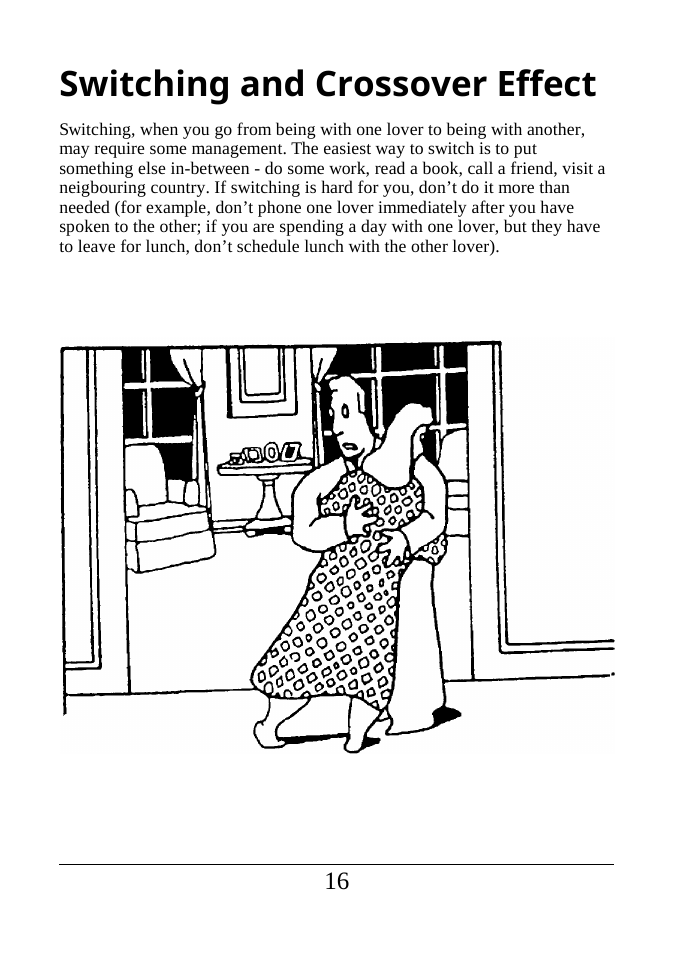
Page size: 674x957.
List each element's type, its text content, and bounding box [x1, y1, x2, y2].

picture [60, 337, 616, 754]
text Switching, when you go from being with one lover to being with another, may require some management. The easiest way to switch is to put something else in-between - do some work, read a book, call a friend, visit a neigbouring country. If switching is hard for you, don’t do it more than needed (for example, don’t phone one lover immediately after you have spoken to the other; if you are spending a day with one lover, but they have to leave for lunch, don’t schedule lunch with the other lover). [59, 119, 614, 256]
subtitle Switching and Crossover Effect [59, 59, 614, 107]
